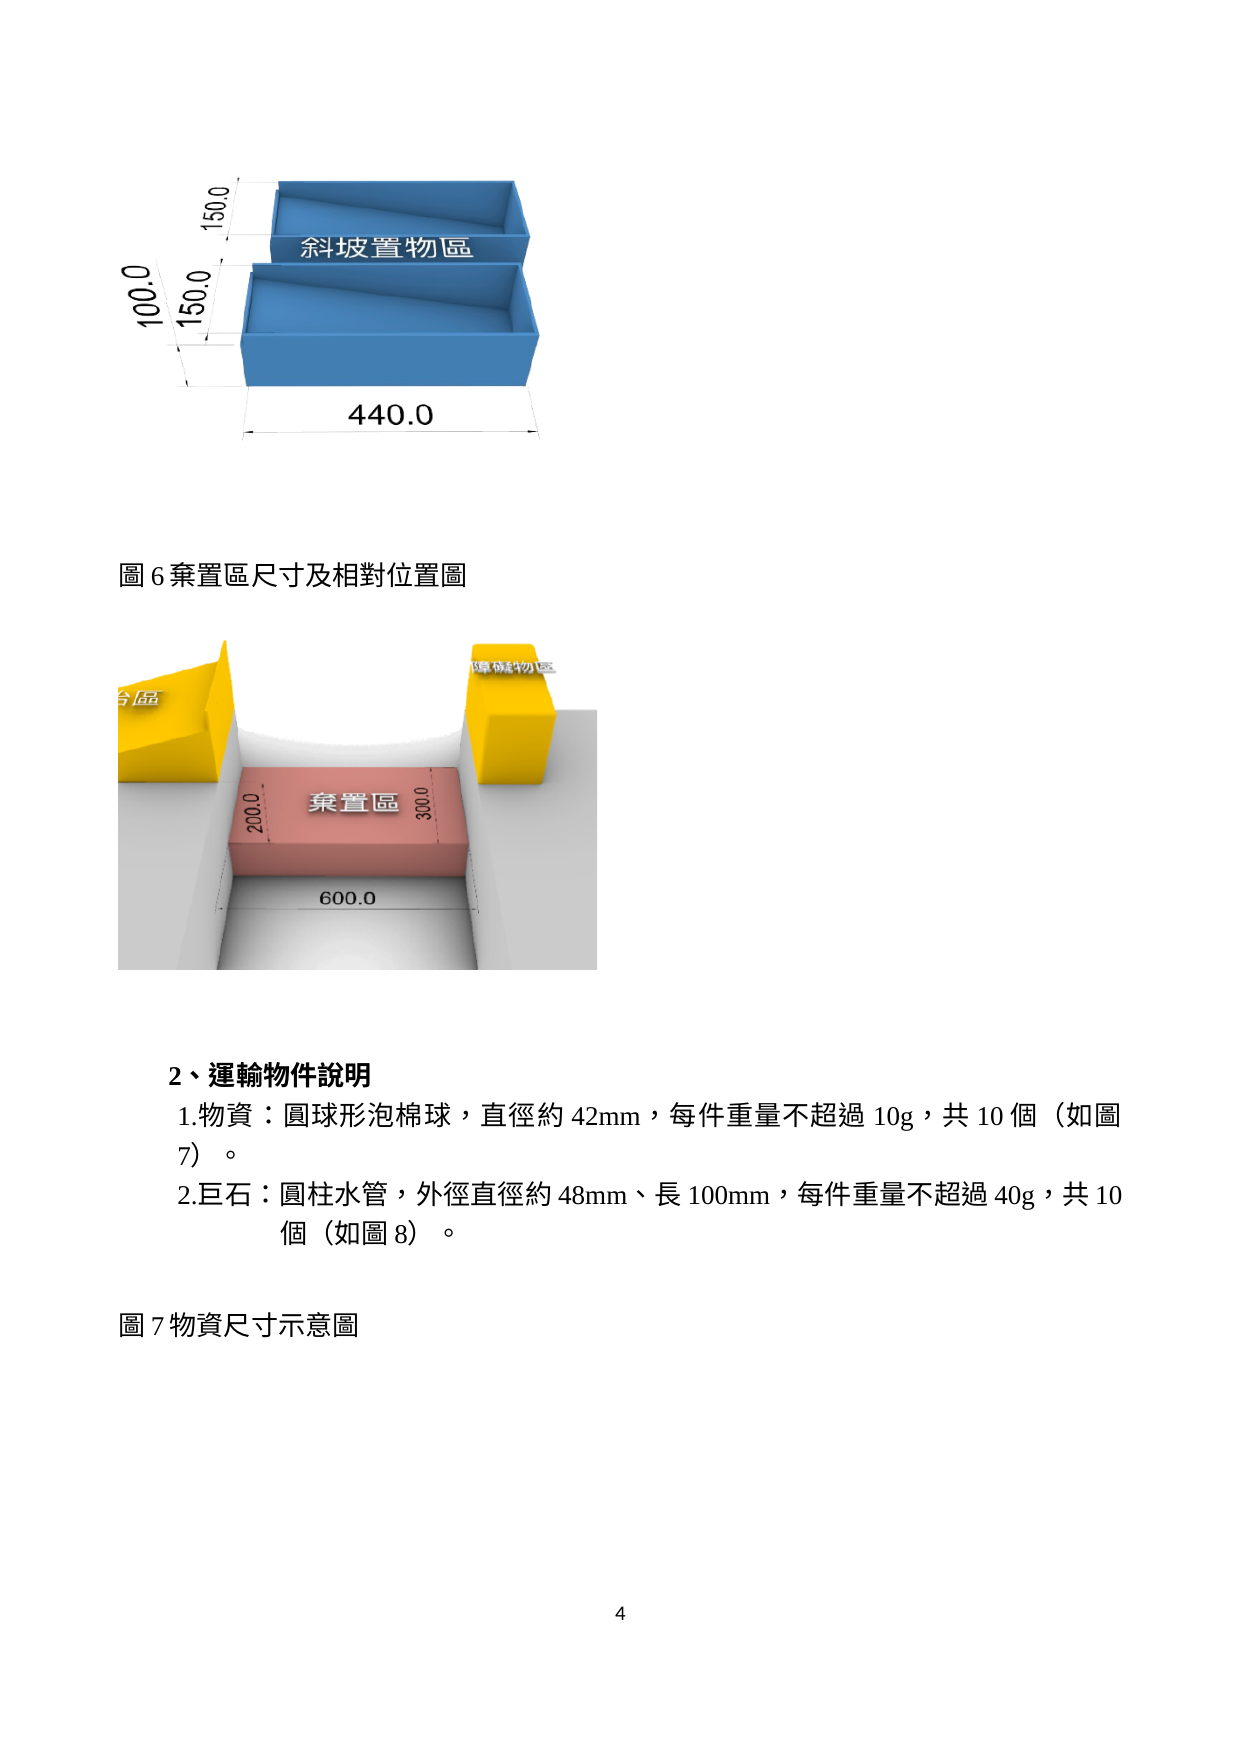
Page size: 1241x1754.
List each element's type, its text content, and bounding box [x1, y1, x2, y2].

text 圖7物資尺寸示意圖 [118, 1282, 1122, 1345]
list 運輸物件說明 [168, 1032, 1122, 1094]
text 圖6棄置區尺寸及相對位置圖 [118, 532, 1122, 594]
text 1.物資：圓球形泡棉球，直徑約42mm，每件重量不超過10g，共10個（如圖7）。 [177, 1094, 1122, 1173]
text 2.巨石：圓柱水管，外徑直徑約48mm、長100mm，每件重量不超過40g，共10個（如圖8）。 [177, 1173, 1122, 1251]
